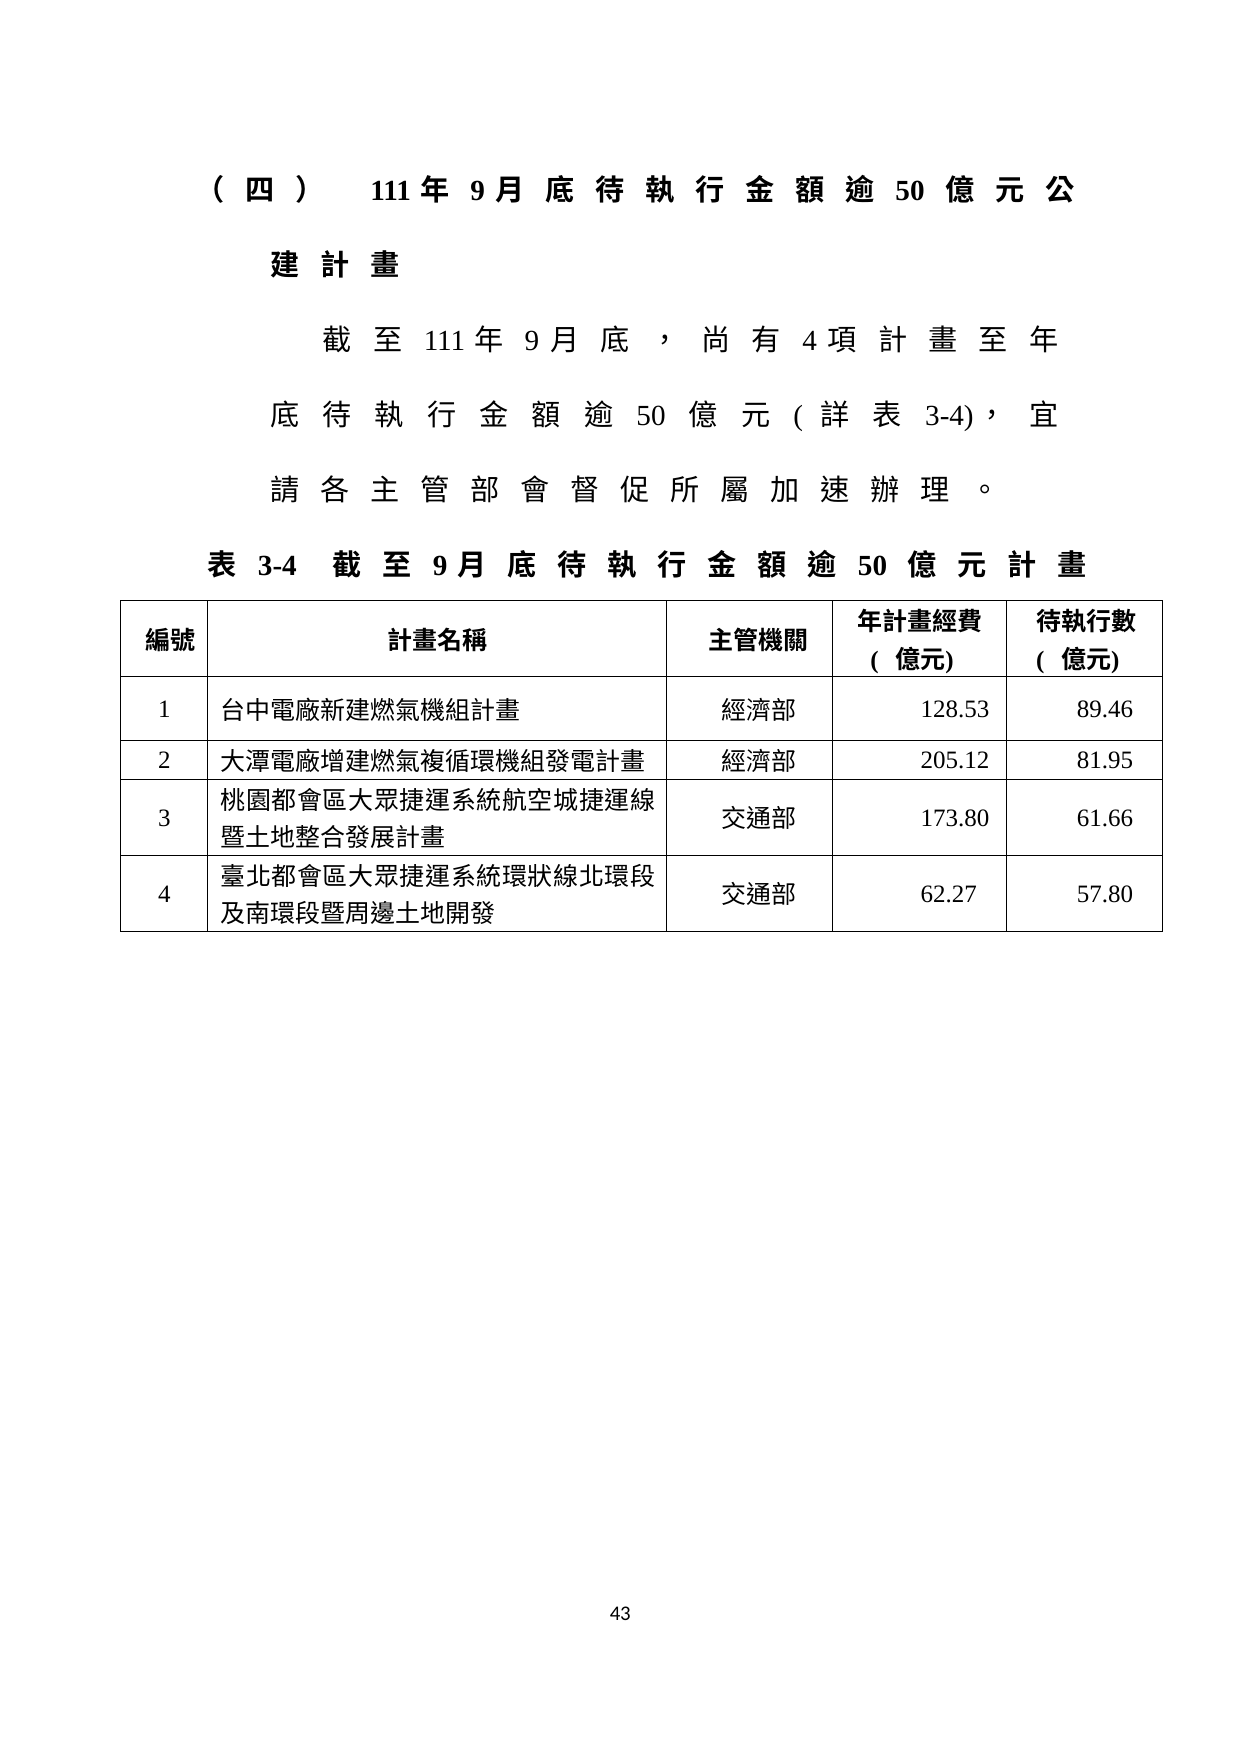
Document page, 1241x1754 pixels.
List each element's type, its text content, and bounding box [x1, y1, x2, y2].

table_cell 臺北都會區大眾捷運系統環狀線北環段及南環段暨周邊土地開發 [208, 856, 666, 931]
table_header 主管機關 [667, 601, 832, 676]
table_header 待執行數 (億元) [1007, 601, 1162, 676]
table_cell 3 [121, 780, 207, 854]
table_cell 173.80 [833, 780, 1006, 854]
table_cell 81.95 [1007, 741, 1162, 778]
subtitle 111年9月底待執行金額逾50億元公建計畫 [179, 150, 1120, 300]
table_cell 交通部 [667, 780, 832, 854]
table_cell 交通部 [667, 856, 832, 931]
table_header 計畫名稱 [208, 601, 666, 676]
table_cell 桃園都會區大眾捷運系統航空城捷運線暨土地整合發展計畫 [208, 780, 666, 854]
table_cell 4 [121, 856, 207, 931]
table_cell 89.46 [1007, 677, 1162, 740]
table_header 年計畫經費 (億元) [833, 601, 1006, 676]
table_cell 205.12 [833, 741, 1006, 778]
table_cell 128.53 [833, 677, 1006, 740]
table_cell 2 [121, 741, 207, 778]
table_cell 1 [121, 677, 207, 740]
table_cell 62.27 [833, 856, 1006, 931]
table_cell 經濟部 [667, 741, 832, 778]
table_cell 61.66 [1007, 780, 1162, 854]
table_header 編號 [121, 601, 207, 676]
list 截至111年9月底，尚有4項計畫至年底待執行金額逾50億元(詳表3-4)，宜請各主管部會督促所屬加速辦理。 [268, 300, 1079, 525]
text 表3-4 截至9月底待執行金額逾50億元計畫 [195, 525, 1120, 600]
table_cell 57.80 [1007, 856, 1162, 931]
table_cell 大潭電廠增建燃氣複循環機組發電計畫 [208, 741, 666, 778]
table_cell 經濟部 [667, 677, 832, 740]
table_cell 台中電廠新建燃氣機組計畫 [208, 677, 666, 740]
